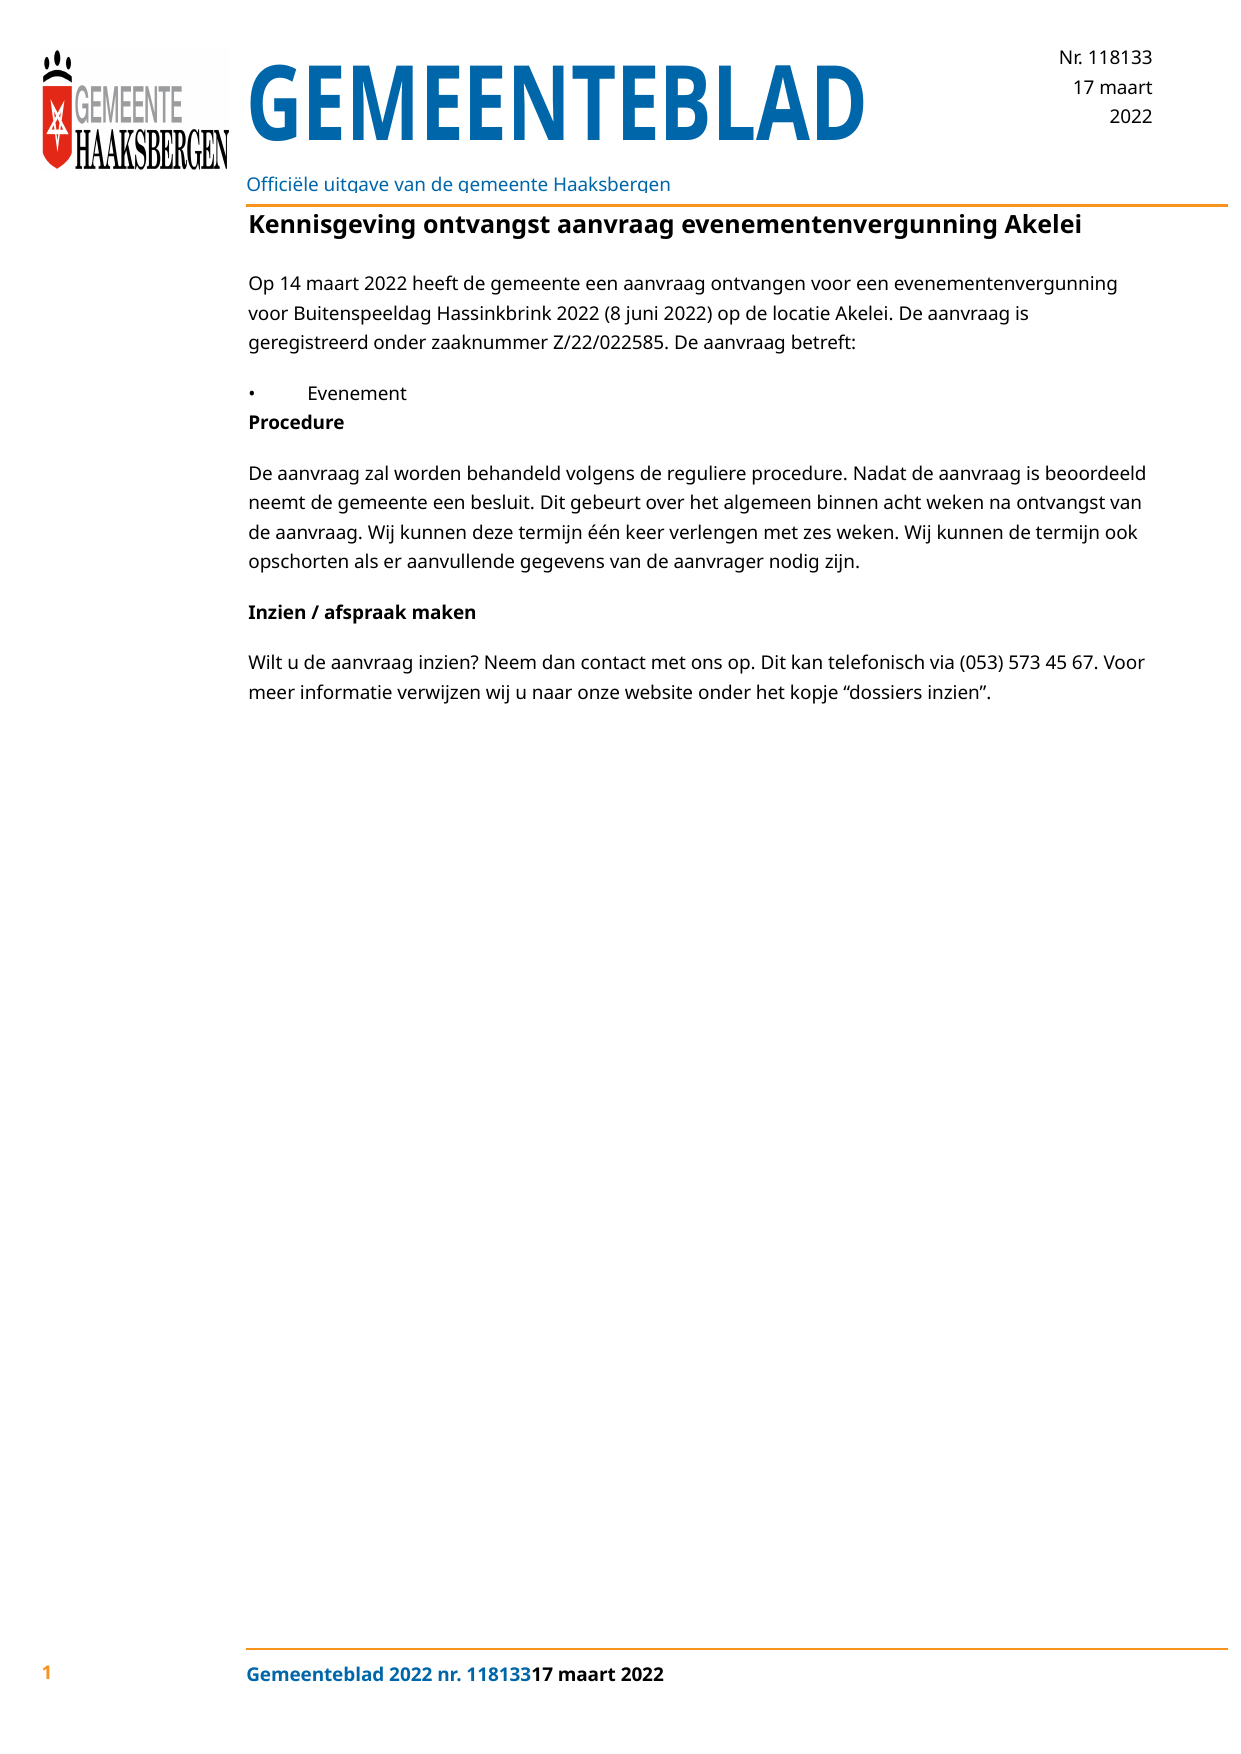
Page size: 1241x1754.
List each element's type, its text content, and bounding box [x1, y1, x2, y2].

text De aanvraag zal worden behandeld volgens de reguliere procedure. Nadat de aanvraag is beoordeeld neemt de gemeente een besluit. Dit gebeurt over het algemeen binnen acht weken na ontvangst van de aanvraag. Wij kunnen deze termijn één keer verlengen met zes weken. Wij kunnen de termijn ook opschorten als er aanvullende gegevens van de aanvrager nodig zijn. [248, 460, 1152, 574]
list Evenement [248, 380, 1152, 406]
text Op 14 maart 2022 heeft de gemeente een aanvraag ontvangen voor een evenementenvergunning voor Buitenspeeldag Hassinkbrink 2022 (8 juni 2022) op de locatie Akelei. De aanvraag is geregistreerd onder zaaknummer Z/22/022585. De aanvraag betreft: [248, 270, 1152, 355]
text Wilt u de aanvraag inzien? Neem dan contact met ons op. Dit kan telefonisch via (053) 573 45 67. Voor meer informatie verwijzen wij u naar onze website onder het kopje “dossiers inzien”. [248, 649, 1152, 705]
text Kennisgeving ontvangst aanvraag evenementenvergunning Akelei [248, 207, 1152, 241]
text Inzien / afspraak maken [248, 599, 1152, 625]
picture [41, 47, 231, 172]
text Procedure [248, 409, 1152, 435]
